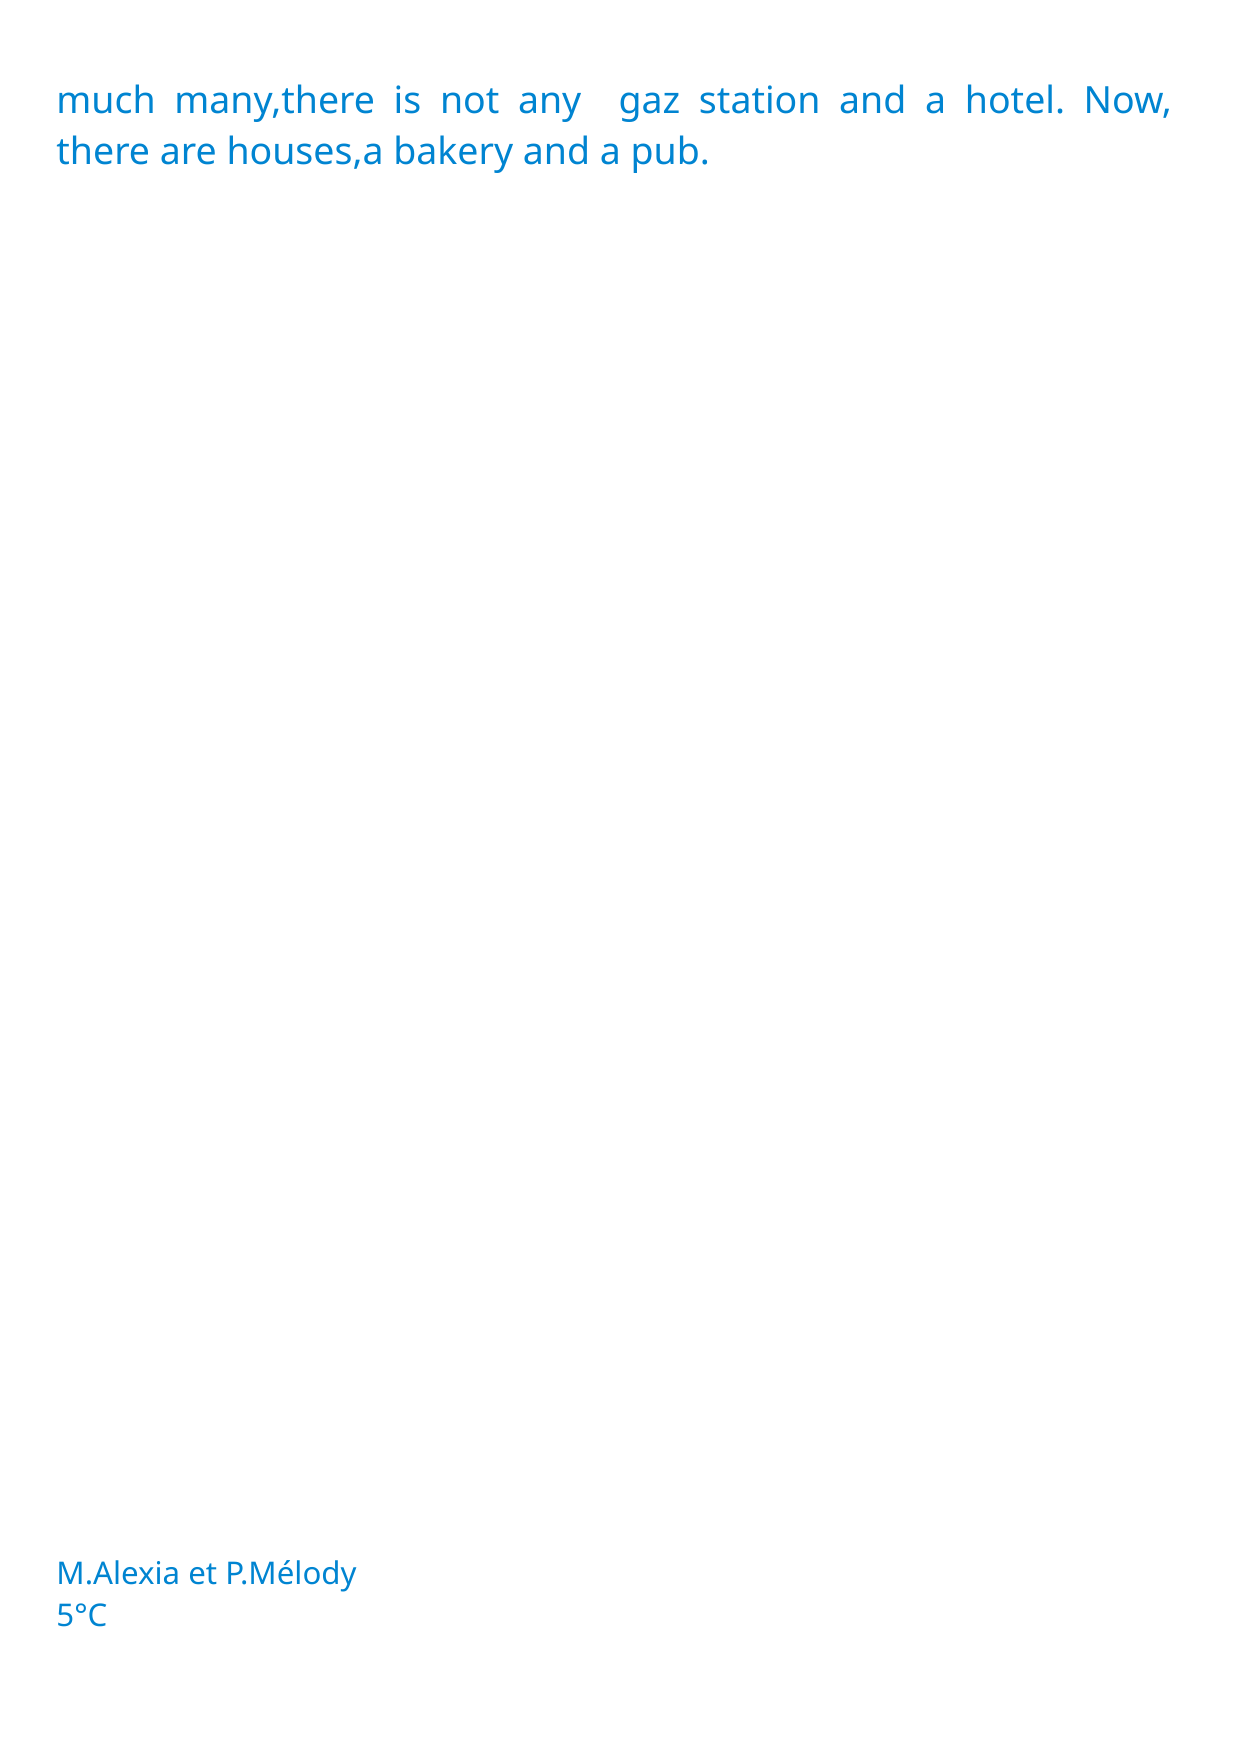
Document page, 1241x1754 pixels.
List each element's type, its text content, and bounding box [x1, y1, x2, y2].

text much many,there is not any gaz station and a hotel. Now, there are houses,a bakery and a pub. [56, 73, 1173, 176]
